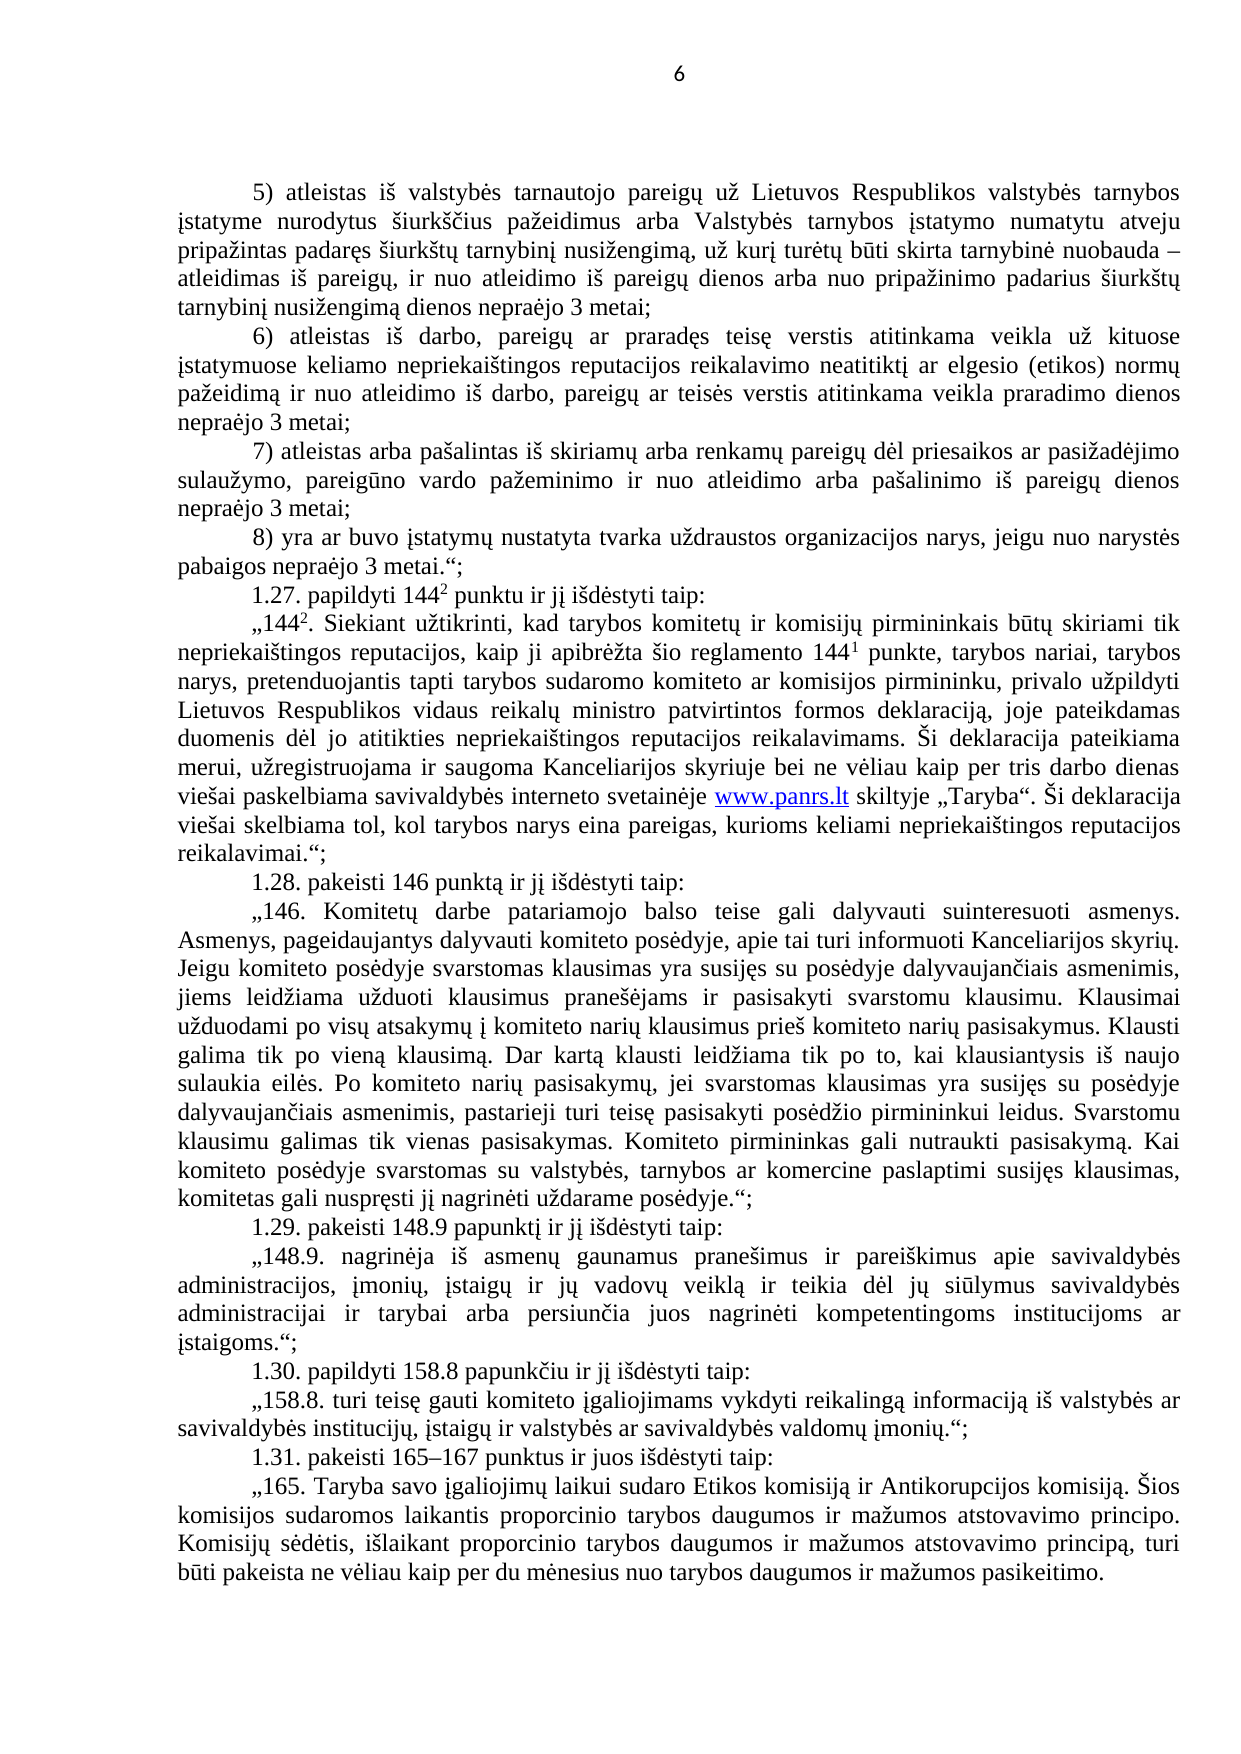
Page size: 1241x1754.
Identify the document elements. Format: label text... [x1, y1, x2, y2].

text „165. Taryba savo įgaliojimų laikui sudaro Etikos komisiją ir Antikorupcijos komisiją. Šios komisijos sudaromos laikantis proporcinio tarybos daugumos ir mažumos atstovavimo principo. Komisijų sėdėtis, išlaikant proporcinio tarybos daugumos ir mažumos atstovavimo principą, turi būti pakeista ne vėliau kaip per du mėnesius nuo tarybos daugumos ir mažumos pasikeitimo. [177, 1471, 1181, 1586]
text 1.30. papildyti 158.8 papunkčiu ir jį išdėstyti taip: [177, 1356, 1181, 1385]
text 8) yra ar buvo įstatymų nustatyta tvarka uždraustos organizacijos narys, jeigu nuo narystės pabaigos nepraėjo 3 metai.“; [177, 522, 1181, 580]
text 1.28. pakeisti 146 punktą ir jį išdėstyti taip: [177, 867, 1181, 896]
text „1442. Siekiant užtikrinti, kad tarybos komitetų ir komisijų pirmininkais būtų skiriami tik nepriekaištingos reputacijos, kaip ji apibrėžta šio reglamento 1441 punkte, tarybos nariai, tarybos narys, pretenduojantis tapti tarybos sudaromo komiteto ar komisijos pirmininku, privalo užpildyti Lietuvos Respublikos vidaus reikalų ministro patvirtintos formos deklaraciją, joje pateikdamas duomenis dėl jo atitikties nepriekaištingos reputacijos reikalavimams. Ši deklaracija pateikiama merui, užregistruojama ir saugoma Kanceliarijos skyriuje bei ne vėliau kaip per tris darbo dienas viešai paskelbiama savivaldybės interneto svetainėje www.panrs.lt skiltyje „Taryba“. Ši deklaracija viešai skelbiama tol, kol tarybos narys eina pareigas, kurioms keliami nepriekaištingos reputacijos reikalavimai.“; [177, 608, 1181, 867]
text „146. Komitetų darbe patariamojo balso teise gali dalyvauti suinteresuoti asmenys. Asmenys, pageidaujantys dalyvauti komiteto posėdyje, apie tai turi informuoti Kanceliarijos skyrių. Jeigu komiteto posėdyje svarstomas klausimas yra susijęs su posėdyje dalyvaujančiais asmenimis, jiems leidžiama užduoti klausimus pranešėjams ir pasisakyti svarstomu klausimu. Klausimai užduodami po visų atsakymų į komiteto narių klausimus prieš komiteto narių pasisakymus. Klausti galima tik po vieną klausimą. Dar kartą klausti leidžiama tik po to, kai klausiantysis iš naujo sulaukia eilės. Po komiteto narių pasisakymų, jei svarstomas klausimas yra susijęs su posėdyje dalyvaujančiais asmenimis, pastarieji turi teisę pasisakyti posėdžio pirmininkui leidus. Svarstomu klausimu galimas tik vienas pasisakymas. Komiteto pirmininkas gali nutraukti pasisakymą. Kai komiteto posėdyje svarstomas su valstybės, tarnybos ar komercine paslaptimi susijęs klausimas, komitetas gali nuspręsti jį nagrinėti uždarame posėdyje.“; [177, 896, 1181, 1212]
text „158.8. turi teisę gauti komiteto įgaliojimams vykdyti reikalingą informaciją iš valstybės ar savivaldybės institucijų, įstaigų ir valstybės ar savivaldybės valdomų įmonių.“; [177, 1385, 1181, 1442]
text 1.29. pakeisti 148.9 papunktį ir jį išdėstyti taip: [177, 1212, 1181, 1241]
text 1.31. pakeisti 165–167 punktus ir juos išdėstyti taip: [177, 1442, 1181, 1471]
text „148.9. nagrinėja iš asmenų gaunamus pranešimus ir pareiškimus apie savivaldybės administracijos, įmonių, įstaigų ir jų vadovų veiklą ir teikia dėl jų siūlymus savivaldybės administracijai ir tarybai arba persiunčia juos nagrinėti kompetentingoms institucijoms ar įstaigoms.“; [177, 1241, 1181, 1356]
text 1.27. papildyti 1442 punktu ir jį išdėstyti taip: [177, 580, 1181, 608]
text 5) atleistas iš valstybės tarnautojo pareigų už Lietuvos Respublikos valstybės tarnybos įstatyme nurodytus šiurkščius pažeidimus arba Valstybės tarnybos įstatymo numatytu atveju pripažintas padaręs šiurkštų tarnybinį nusižengimą, už kurį turėtų būti skirta tarnybinė nuobauda – atleidimas iš pareigų, ir nuo atleidimo iš pareigų dienos arba nuo pripažinimo padarius šiurkštų tarnybinį nusižengimą dienos nepraėjo 3 metai; [177, 177, 1181, 321]
text 7) atleistas arba pašalintas iš skiriamų arba renkamų pareigų dėl priesaikos ar pasižadėjimo sulaužymo, pareigūno vardo pažeminimo ir nuo atleidimo arba pašalinimo iš pareigų dienos nepraėjo 3 metai; [177, 436, 1181, 522]
text 6) atleistas iš darbo, pareigų ar praradęs teisę verstis atitinkama veikla už kituose įstatymuose keliamo nepriekaištingos reputacijos reikalavimo neatitiktį ar elgesio (etikos) normų pažeidimą ir nuo atleidimo iš darbo, pareigų ar teisės verstis atitinkama veikla praradimo dienos nepraėjo 3 metai; [177, 321, 1181, 436]
